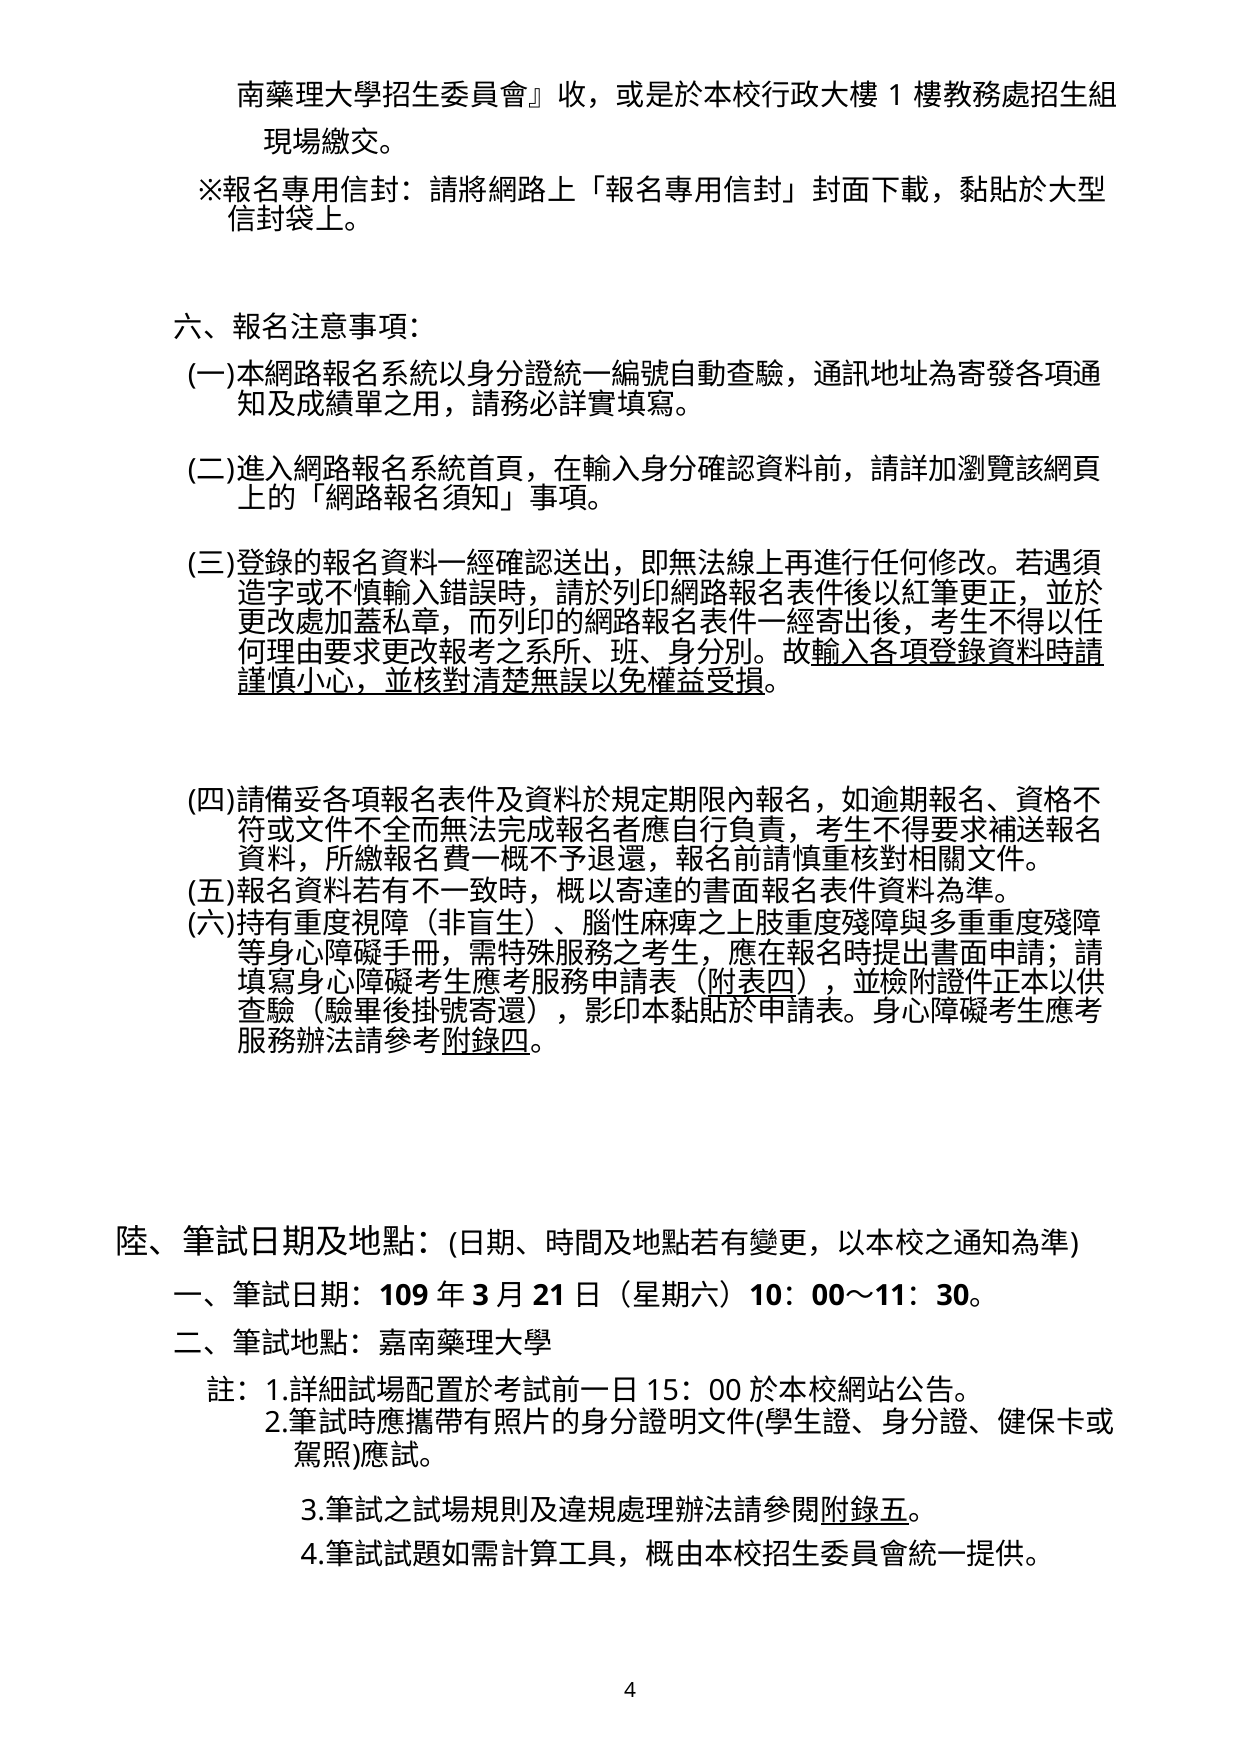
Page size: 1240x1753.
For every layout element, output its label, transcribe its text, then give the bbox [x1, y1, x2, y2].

text 上的「網路報名須知」事項。 [238, 486, 1231, 515]
text 註：1.詳細試場配置於考試前一日 15：00 於本校網站公告。 [206, 1375, 1231, 1407]
text (三)登錄的報名資料一經確認送出，即無法線上再進行任何修改。若遇須 [188, 548, 1231, 580]
text 何理由要求更改報考之系所、班、身分別。故輸入各項登錄資料時請 [238, 639, 1231, 668]
text 陸、筆試日期及地點：(日期、時間及地點若有變更，以本校之通知為準) [115, 1227, 1208, 1261]
text 符或文件不全而無法完成報名者應自行負責，考生不得要求補送報名 [238, 817, 1231, 846]
text 二、筆試地點：嘉南藥理大學 [174, 1330, 592, 1359]
text (二)進入網路報名系統首頁，在輸入身分確認資料前，請詳加瀏覽該網頁 [188, 453, 1231, 486]
text 等身心障礙手冊，需特殊服務之考生，應在報名時提出書面申請；請 [238, 940, 1231, 969]
text 一、筆試日期：109 年 3 月 21 日（星期六）10：00～11：30。 [174, 1280, 1068, 1312]
text 信封袋上。 [227, 206, 1231, 235]
text 六、報名注意事項： [174, 314, 462, 343]
text 更改處加蓋私章，而列印的網路報名表件一經寄出後，考生不得以任 [238, 609, 1231, 639]
text 資料，所繳報名費一概不予退還，報名前請慎重核對相關文件。 [238, 846, 1231, 876]
text (四)請備妥各項報名表件及資料於規定期限內報名，如逾期報名、資格不 [188, 785, 1231, 817]
text 服務辦法請參考附錄四。 [238, 1028, 1231, 1057]
text 造字或不慎輸入錯誤時，請於列印網路報名表件後以紅筆更正，並於 [238, 580, 1231, 609]
text ※報名專用信封：請將網路上「報名專用信封」封面下載，黏貼於大型 [198, 177, 1231, 206]
text 4.筆試試題如需計算工具，概由本校招生委員會統一提供。 [300, 1539, 1146, 1571]
text 知及成績單之用，請務必詳實填寫。 [238, 391, 1231, 420]
text 查驗（驗畢後掛號寄還），影印本黏貼於申請表。身心障礙考生應考 [238, 998, 1231, 1028]
text 現場繳交。 [263, 129, 434, 159]
text 2.筆試時應攜帶有照片的身分證明文件(學生證、身分證、健保卡或 [264, 1407, 1231, 1439]
text 3.筆試之試場規則及違規處理辦法請參閱附錄五。 [300, 1495, 1012, 1527]
text 謹慎小心，並核對清楚無誤以免權益受損。 [238, 668, 1231, 697]
text (一)本網路報名系統以身分證統一編號自動查驗，通訊地址為寄發各項通 [188, 358, 1231, 391]
text 填寫身心障礙考生應考服務申請表（附表四），並檢附證件正本以供 [238, 969, 1231, 998]
text 4 [624, 1679, 648, 1702]
text 南藥理大學招生委員會』收，或是於本校行政大樓 1 樓教務處招生組 [236, 79, 1231, 112]
text (六)持有重度視障（非盲生）、腦性麻痺之上肢重度殘障與多重重度殘障 [188, 908, 1231, 940]
text (五)報名資料若有不一致時，概以寄達的書面報名表件資料為準。 [188, 876, 1231, 908]
text 駕照)應試。 [293, 1439, 1231, 1472]
